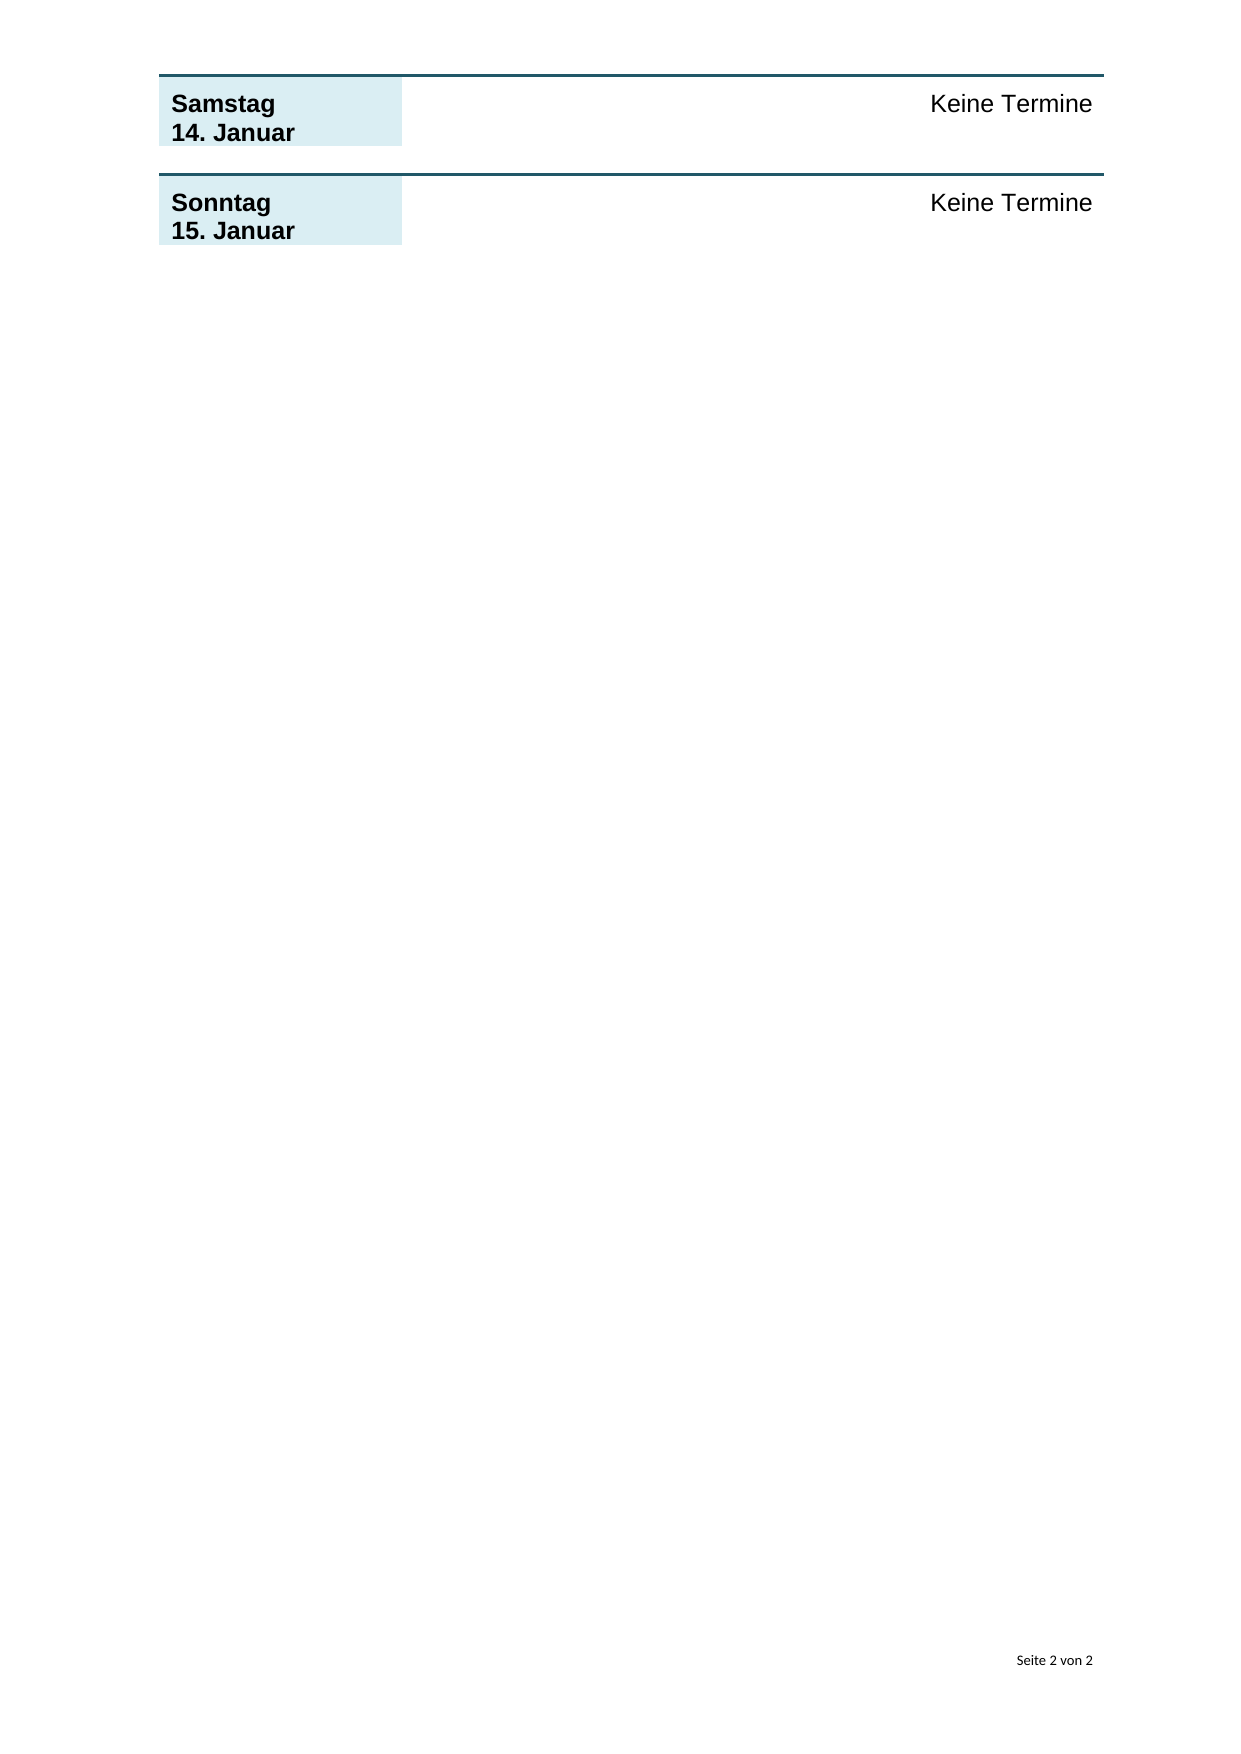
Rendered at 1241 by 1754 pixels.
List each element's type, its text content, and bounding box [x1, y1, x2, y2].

table_header Keine Termine [402, 176, 1104, 245]
table_header Samstag 14. Januar [159, 77, 402, 146]
table_header Sonntag 15. Januar [159, 176, 402, 245]
table_header Keine Termine [402, 77, 1104, 146]
